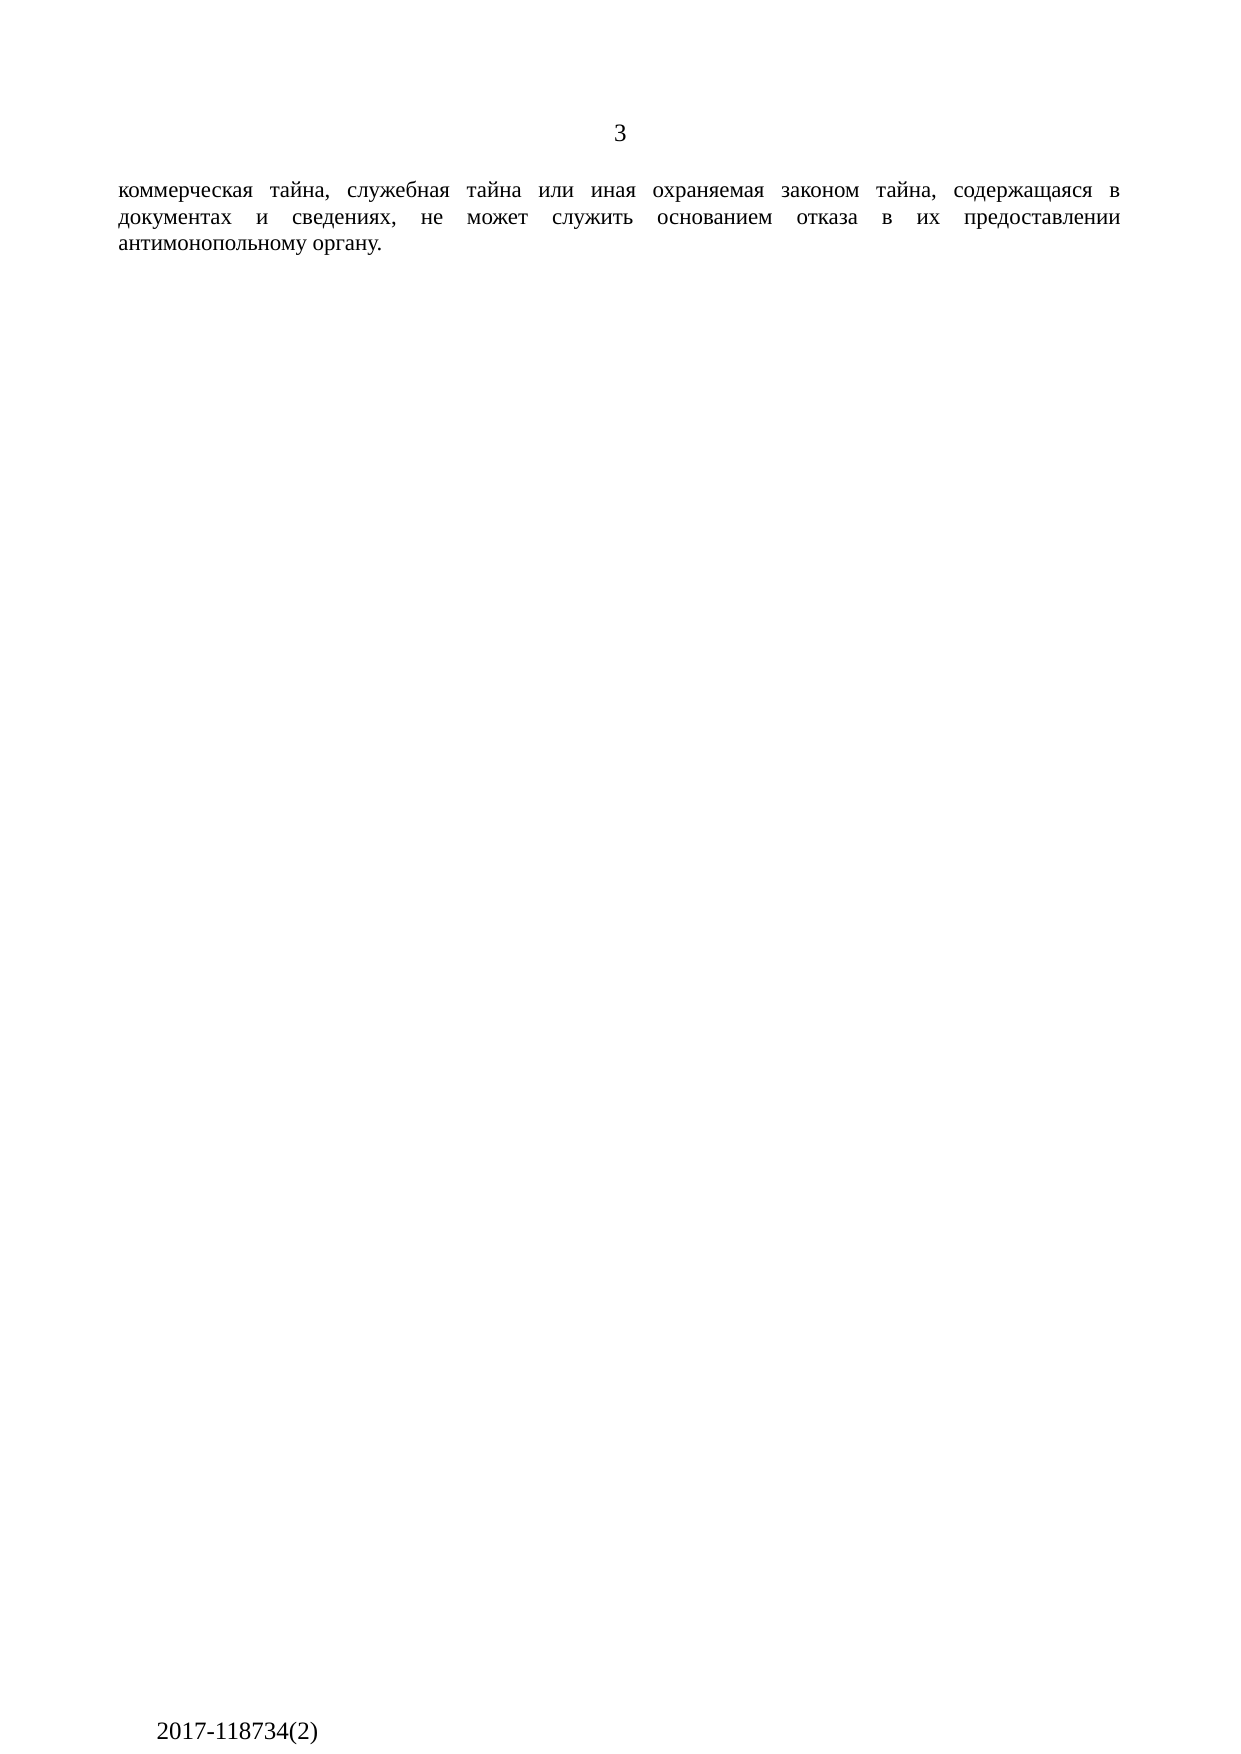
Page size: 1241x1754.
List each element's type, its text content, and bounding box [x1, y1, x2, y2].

text коммерческая тайна, служебная тайна или иная охраняемая законом тайна, содержащаяся в документах и сведениях, не может служить основанием отказа в их предоставлении антимонопольному органу. [118, 176, 1122, 255]
